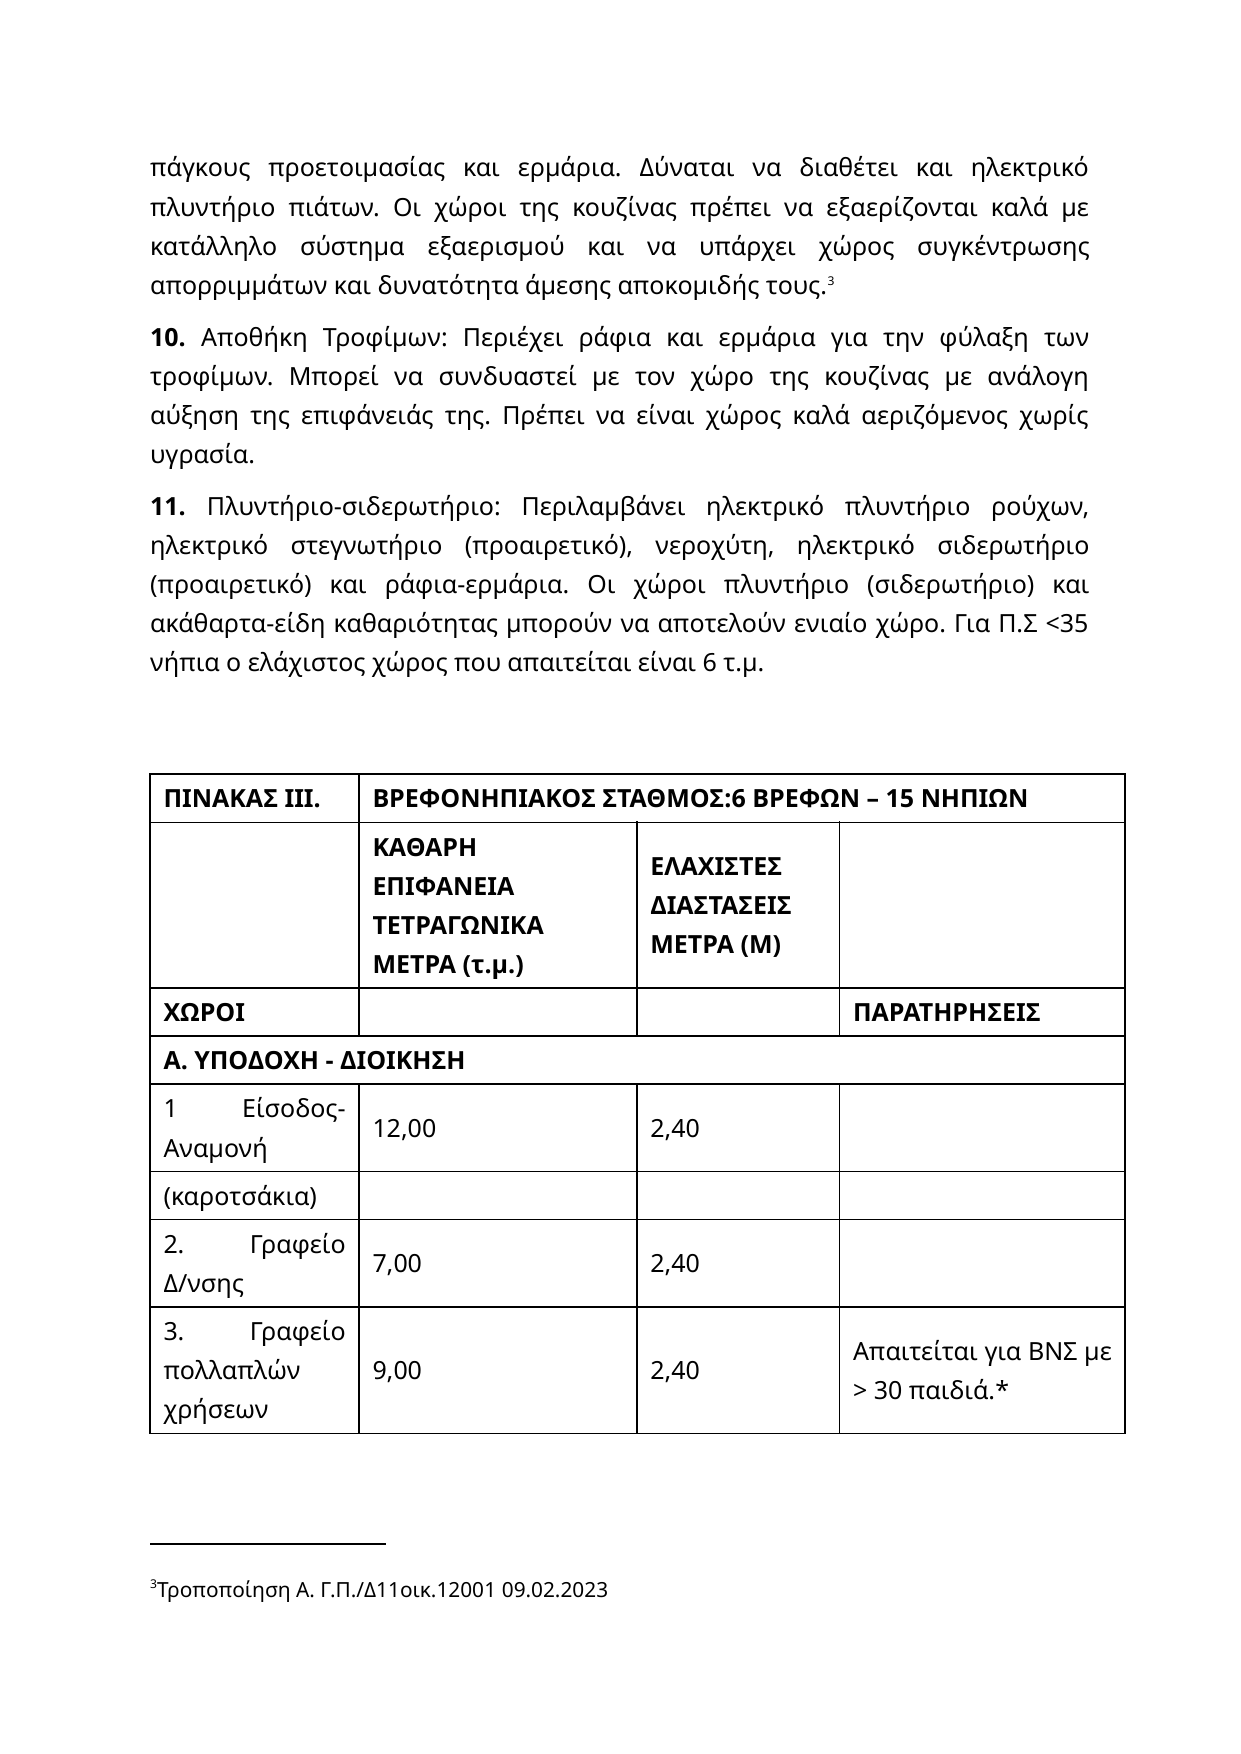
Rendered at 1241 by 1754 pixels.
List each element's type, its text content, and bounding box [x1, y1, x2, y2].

table_cell 9,00 [360, 1308, 636, 1432]
table_cell [840, 1220, 1124, 1306]
table_header ΒΡΕΦΟΝΗΠΙΑΚΟΣ ΣΤΑΘΜΟΣ:6 ΒΡΕΦΩΝ – 15 ΝΗΠΙΩΝ [360, 775, 1124, 821]
text 10. Αποθήκη Τροφίμων: Περιέχει ράφια και ερμάρια για την φύλαξη των τροφίμων. Μπορεί να συνδυαστεί με τον χώρο της κουζίνας με ανάλογη αύξηση της επιφάνειάς της. Πρέπει να είναι χώρος καλά αεριζόμενος χωρίς υγρασία. [150, 319, 1090, 471]
table_cell [360, 989, 636, 1035]
table_cell ΠΑΡΑΤΗΡΗΣΕΙΣ [840, 989, 1124, 1035]
text Τροποποίηση A. Γ.Π./Δ11οικ.12001 09.02.2023 [150, 1576, 1090, 1604]
table_cell [840, 1085, 1124, 1171]
table_cell Α. ΥΠΟΔΟΧΗ - ΔΙΟΙΚΗΣΗ [151, 1037, 1124, 1083]
table_cell [840, 1172, 1124, 1219]
text 11. Πλυντήριο-σιδερωτήριο: Περιλαμβάνει ηλεκτρικό πλυντήριο ρούχων, ηλεκτρικό στεγνωτήριο (προαιρετικό), νεροχύτη, ηλεκτρικό σιδερωτήριο (προαιρετικό) και ράφια-ερμάρια. Οι χώροι πλυντήριο (σιδερωτήριο) και ακάθαρτα-είδη καθαριότητας μπορούν να αποτελούν ενιαίο χώρο. Για Π.Σ <35 νήπια ο ελάχιστος χώρος που απαιτείται είναι 6 τ.μ. [150, 488, 1090, 679]
table_cell 1 Είσοδος-Αναμονή [151, 1085, 358, 1171]
table_cell [360, 1172, 636, 1219]
table_cell 7,00 [360, 1220, 636, 1306]
table_cell 2,40 [638, 1085, 839, 1171]
table_cell 2,40 [638, 1308, 839, 1432]
table_cell [840, 823, 1124, 987]
table_cell 2,40 [638, 1220, 839, 1306]
table_cell (καροτσάκια) [151, 1172, 358, 1219]
table_header ΠΙΝΑΚΑΣ ΙΙΙ. [151, 775, 358, 821]
table_cell ΚΑΘΑΡΗ ΕΠΙΦΑΝΕΙΑ ΤΕΤΡΑΓΩΝΙΚΑ ΜΕΤΡΑ (τ.μ.) [360, 823, 636, 987]
text πάγκους προετοιμασίας και ερμάρια. Δύναται να διαθέτει και ηλεκτρικό πλυντήριο πιάτων. Οι χώροι της κουζίνας πρέπει να εξαερίζονται καλά με κατάλληλο σύστημα εξαερισμού και να υπάρχει χώρος συγκέντρωσης απορριμμάτων και δυνατότητα άμεσης αποκομιδής τους. [150, 150, 1090, 302]
table_cell Απαιτείται για ΒΝΣ με > 30 παιδιά.* [840, 1308, 1124, 1432]
table_cell [638, 1172, 839, 1219]
table_cell ΧΩΡΟΙ [151, 989, 358, 1035]
table_cell ΕΛΑΧΙΣΤΕΣ ΔΙΑΣΤΑΣΕΙΣ ΜΕΤΡΑ (Μ) [638, 823, 839, 987]
table_cell 3. Γραφείο πολλαπλών χρήσεων [151, 1308, 358, 1432]
table_cell [151, 823, 358, 987]
table_cell 2. Γραφείο Δ/νσης [151, 1220, 358, 1306]
table_cell 12,00 [360, 1085, 636, 1171]
table_cell [638, 989, 839, 1035]
